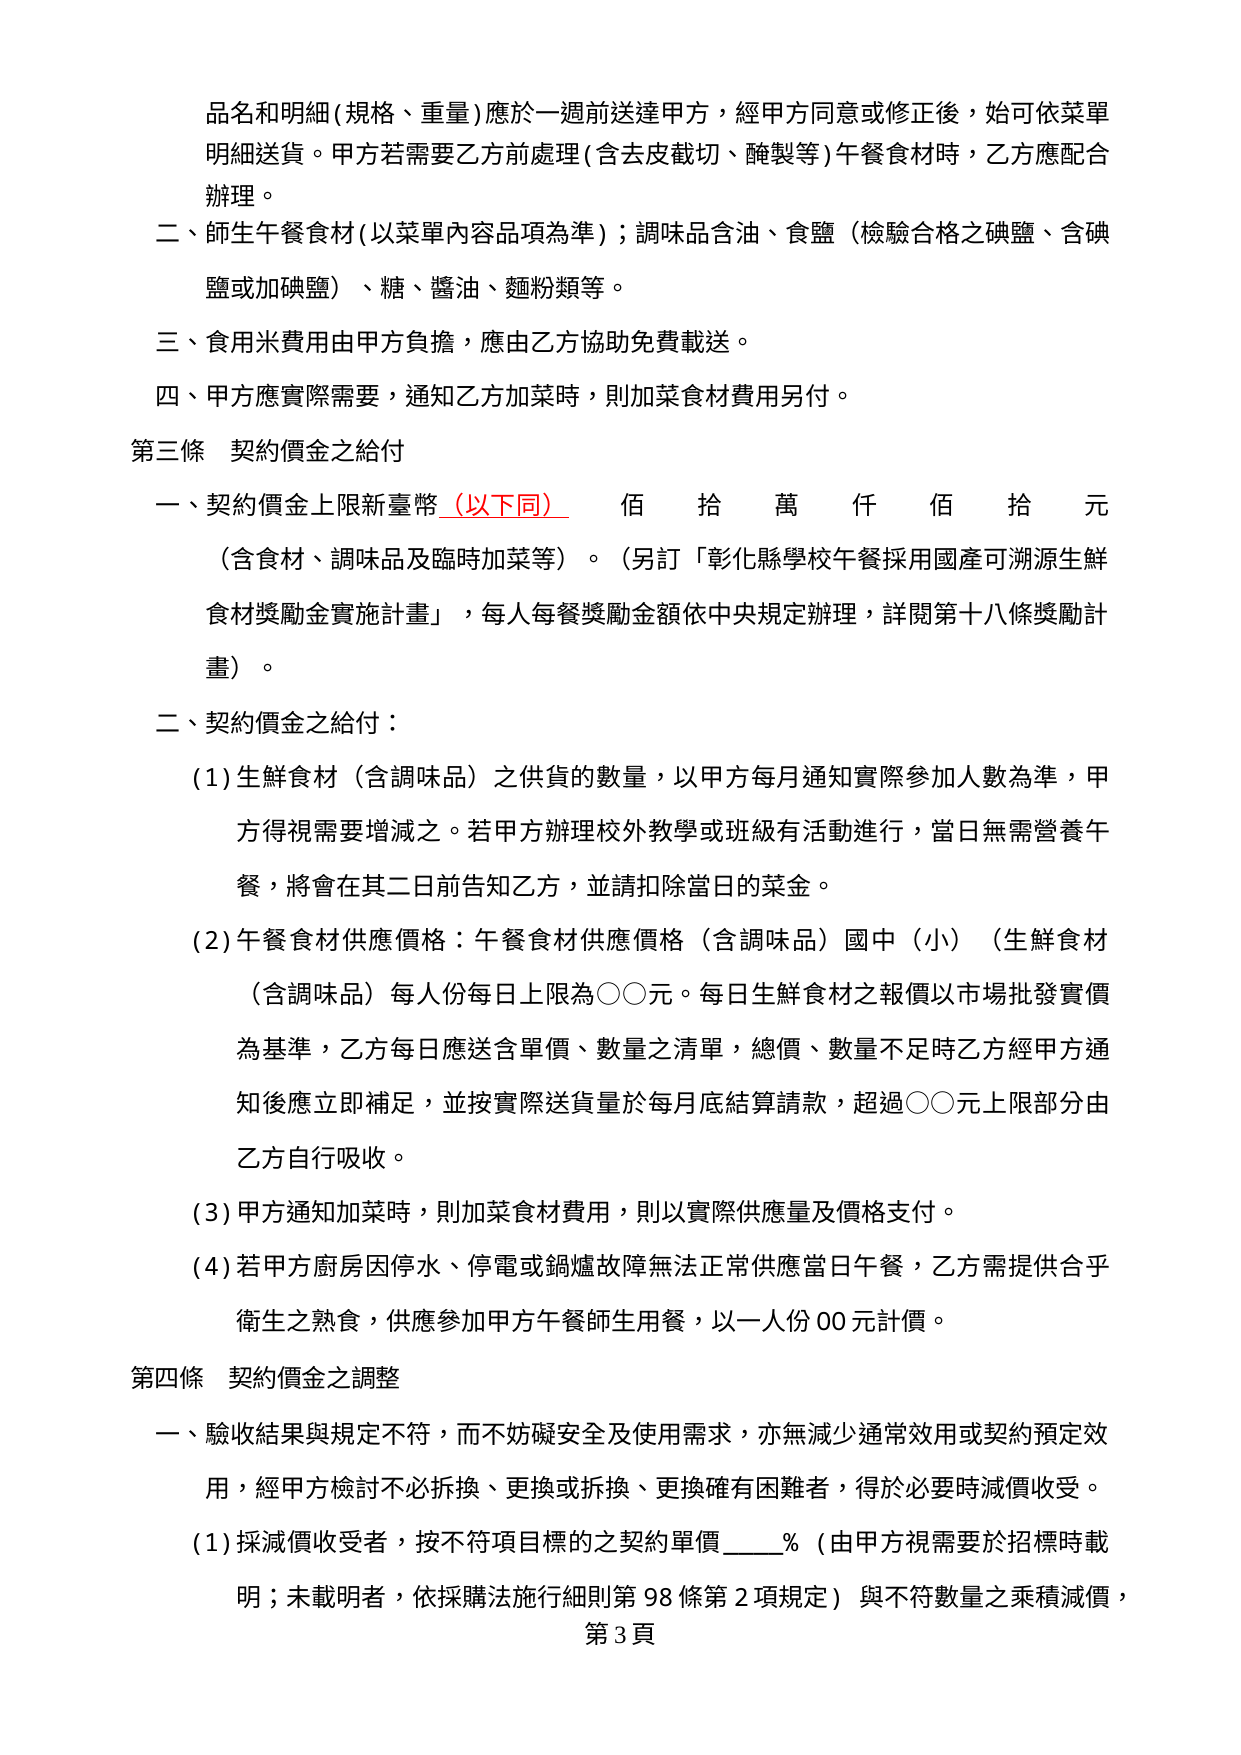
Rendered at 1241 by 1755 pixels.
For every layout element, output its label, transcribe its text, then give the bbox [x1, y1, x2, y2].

text 一、驗收結果與規定不符，而不妨礙安全及使用需求，亦無減少通常效用或契約預定效用，經甲方檢討不必拆換、更換或拆換、更換確有困難者，得於必要時減價收受。 [155, 1414, 1110, 1505]
list 採減價收受者，按不符項目標的之契約單價____% (由甲方視需要於招標時載明；未載明者，依採購法施行細則第98條第2項規定) 與不符數量之乘積減價，並處以減價金額___%(由甲方視需要於招標時載明；未載明者為20%)之違約金。但其屬尺寸不符規定者，減價金額得就尺寸差異之比率計算之；屬工料不符規定者，減價金額得按工料差額計算之；非屬尺寸、工料不符規定者，減價金額得就重量、權重等差異之比率計算之。 [189, 1523, 1110, 1613]
text 二、契約價金之給付： [155, 703, 1110, 739]
list 若甲方廚房因停水、停電或鍋爐故障無法正常供應當日午餐，乙方需提供合乎衛生之熟食，供應參加甲方午餐師生用餐，以一人份OO元計價。 [189, 1247, 1110, 1337]
text 四、甲方應實際需要，通知乙方加菜時，則加菜食材費用另付。 [155, 377, 1110, 413]
text 二、師生午餐食材(以菜單內容品項為準)；調味品含油、食鹽（檢驗合格之碘鹽、含碘鹽或加碘鹽）、糖、醬油、麵粉類等。 [155, 214, 1110, 304]
list 甲方通知加菜時，則加菜食材費用，則以實際供應量及價格支付。 [189, 1192, 1110, 1229]
text 第四條 契約價金之調整 [130, 1356, 1110, 1394]
text 第三條 契約價金之給付 [130, 431, 1110, 467]
text 三、食用米費用由甲方負擔，應由乙方協助免費載送。 [155, 322, 1110, 359]
text 一、契約價金上限新臺幣（以下同） 佰 拾 萬 仟 佰 拾 元（含食材、調味品及臨時加菜等）。（另訂「彰化縣學校午餐採用國產可溯源生鮮食材獎勵金實施計畫」，每人每餐獎勵金額依中央規定辦理，詳閱第十八條獎勵計畫）。 [155, 486, 1110, 685]
list 生鮮食材（含調味品）之供貨的數量，以甲方每月通知實際參加人數為準，甲方得視需要增減之。若甲方辦理校外教學或班級有活動進行，當日無需營養午餐，將會在其二日前告知乙方，並請扣除當日的菜金。 [189, 757, 1110, 902]
list 午餐食材供應價格：午餐食材供應價格（含調味品）國中（小）（生鮮食材（含調味品）每人份每日上限為○○元。每日生鮮食材之報價以市場批發實價為基準，乙方每日應送含單價、數量之清單，總價、數量不足時乙方經甲方通知後應立即補足，並按實際送貨量於每月底結算請款，超過○○元上限部分由乙方自行吸收。 [189, 921, 1110, 1174]
text 品名和明細(規格、重量)應於一週前送達甲方，經甲方同意或修正後，始可依菜單明細送貨。甲方若需要乙方前處理(含去皮截切、醃製等)午餐食材時，乙方應配合辦理。 [155, 89, 1110, 214]
